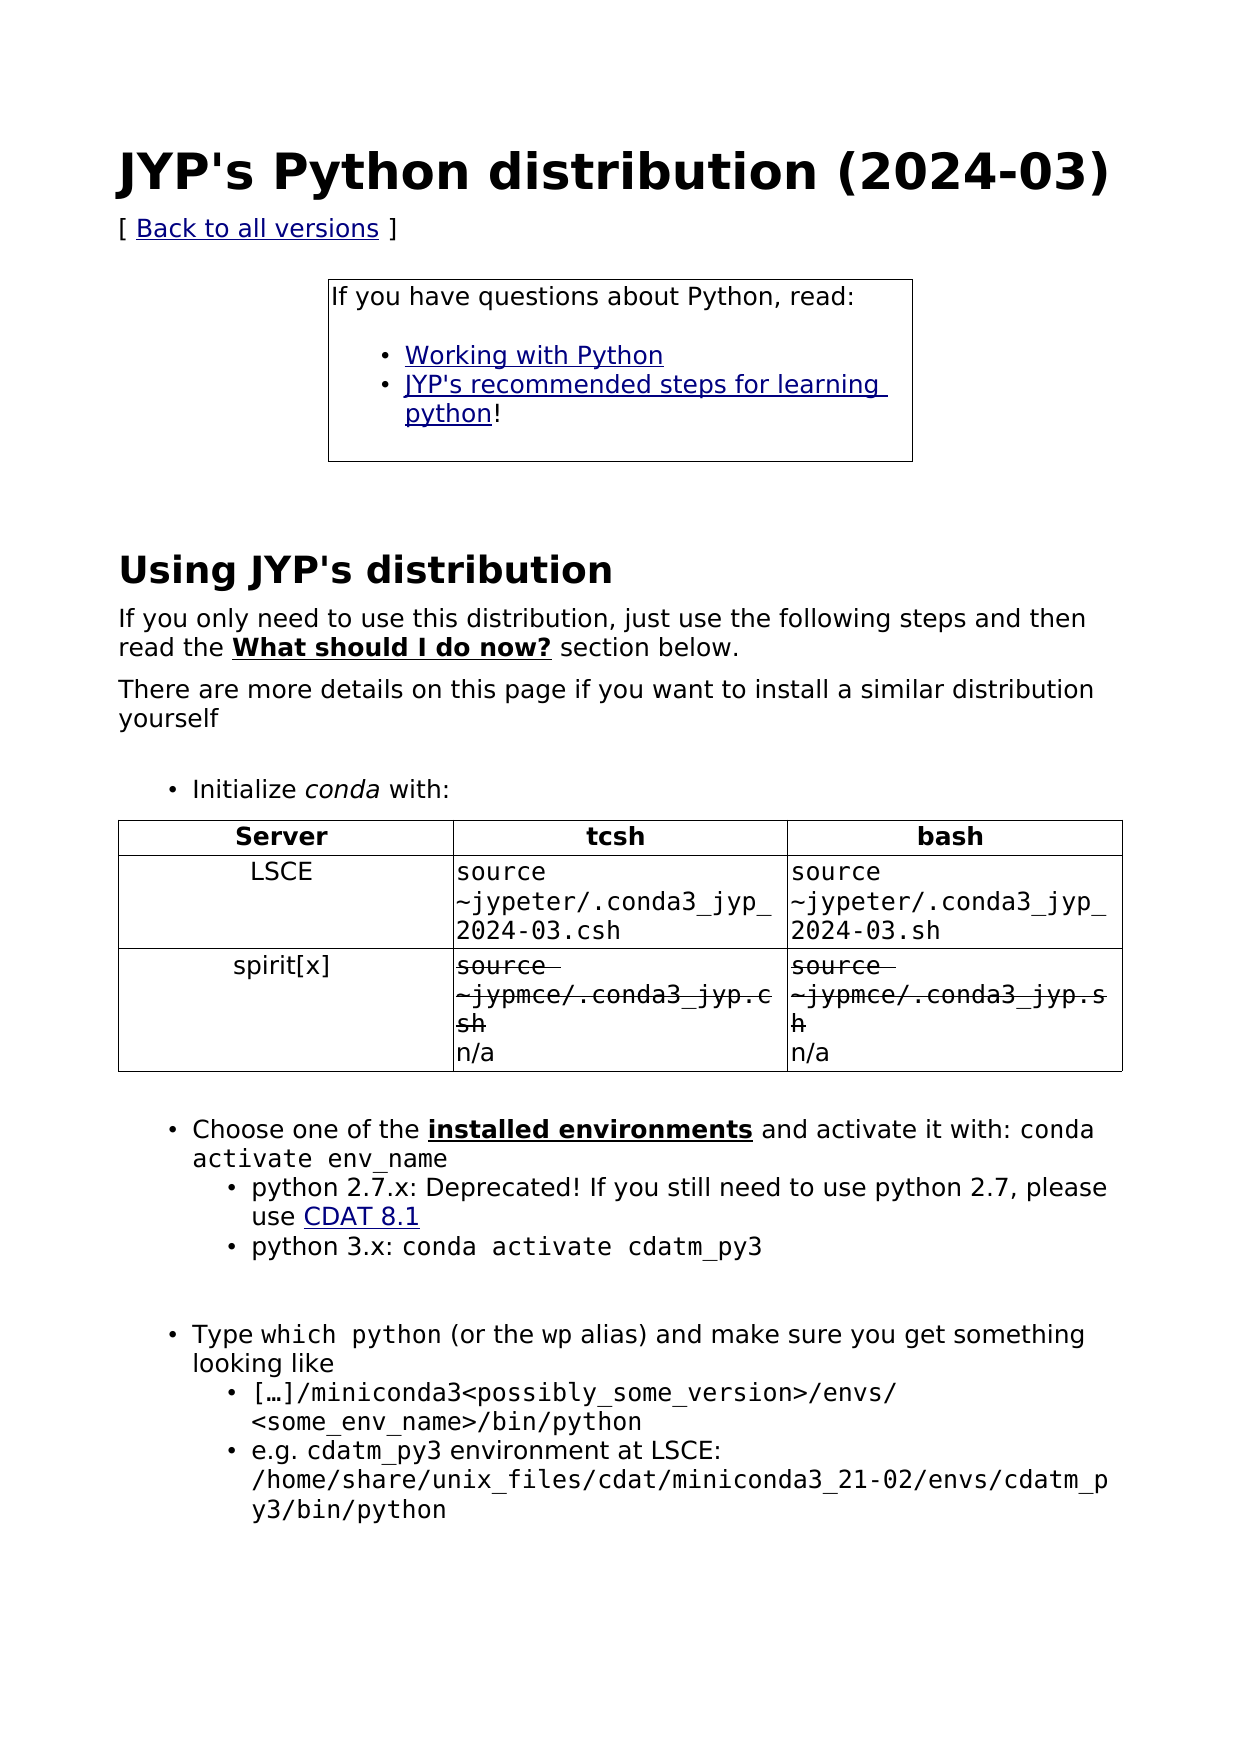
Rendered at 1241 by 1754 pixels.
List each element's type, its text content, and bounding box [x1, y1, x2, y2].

table_header If you have questions about Python, read: Working with Python JYP's recommended steps for learning python! [329, 280, 912, 461]
list Initialize conda with: [177, 776, 1122, 805]
text If you only need to use this distribution, just use the following steps and then read the What should I do now? section below. [118, 604, 1122, 663]
list e.g. cdatm_py3 environment at LSCE: /home/share/unix_files/cdat/miniconda3_21-02/envs/cdatm_py3/bin/python [236, 1436, 1122, 1524]
list Type which python (or the wp alias) and make sure you get something looking like [177, 1320, 1122, 1378]
table_header tcsh [454, 821, 787, 854]
table_cell source ~jypeter/.conda3_jyp_2024-03.csh [454, 856, 787, 948]
list […]/miniconda3<possibly_some_version>/envs/<some_env_name>/bin/python [236, 1378, 1122, 1436]
list Choose one of the installed environments and activate it with: conda activate env_name [177, 1115, 1122, 1173]
table_header Server [119, 821, 453, 854]
list python 3.x: conda activate cdatm_py3 [236, 1232, 1122, 1261]
table_header bash [788, 821, 1122, 854]
subtitle JYP's Python distribution (2024-03) [118, 143, 1122, 201]
list python 2.7.x: Deprecated! If you still need to use python 2.7, please use CDAT 8.1 [236, 1173, 1122, 1232]
table_cell source ~jypmce/.conda3_jyp.csh n/a [454, 949, 787, 1071]
text [ Back to all versions ] [118, 214, 1122, 243]
text There are more details on this page if you want to install a similar distribution yourself [118, 675, 1122, 733]
table_cell source ~jypeter/.conda3_jyp_2024-03.sh [788, 856, 1122, 948]
table_cell source ~jypmce/.conda3_jyp.sh n/a [788, 949, 1122, 1071]
table_cell LSCE [119, 856, 453, 948]
table_cell spirit[x] [119, 949, 453, 1071]
subtitle Using JYP's distribution [118, 548, 1122, 592]
